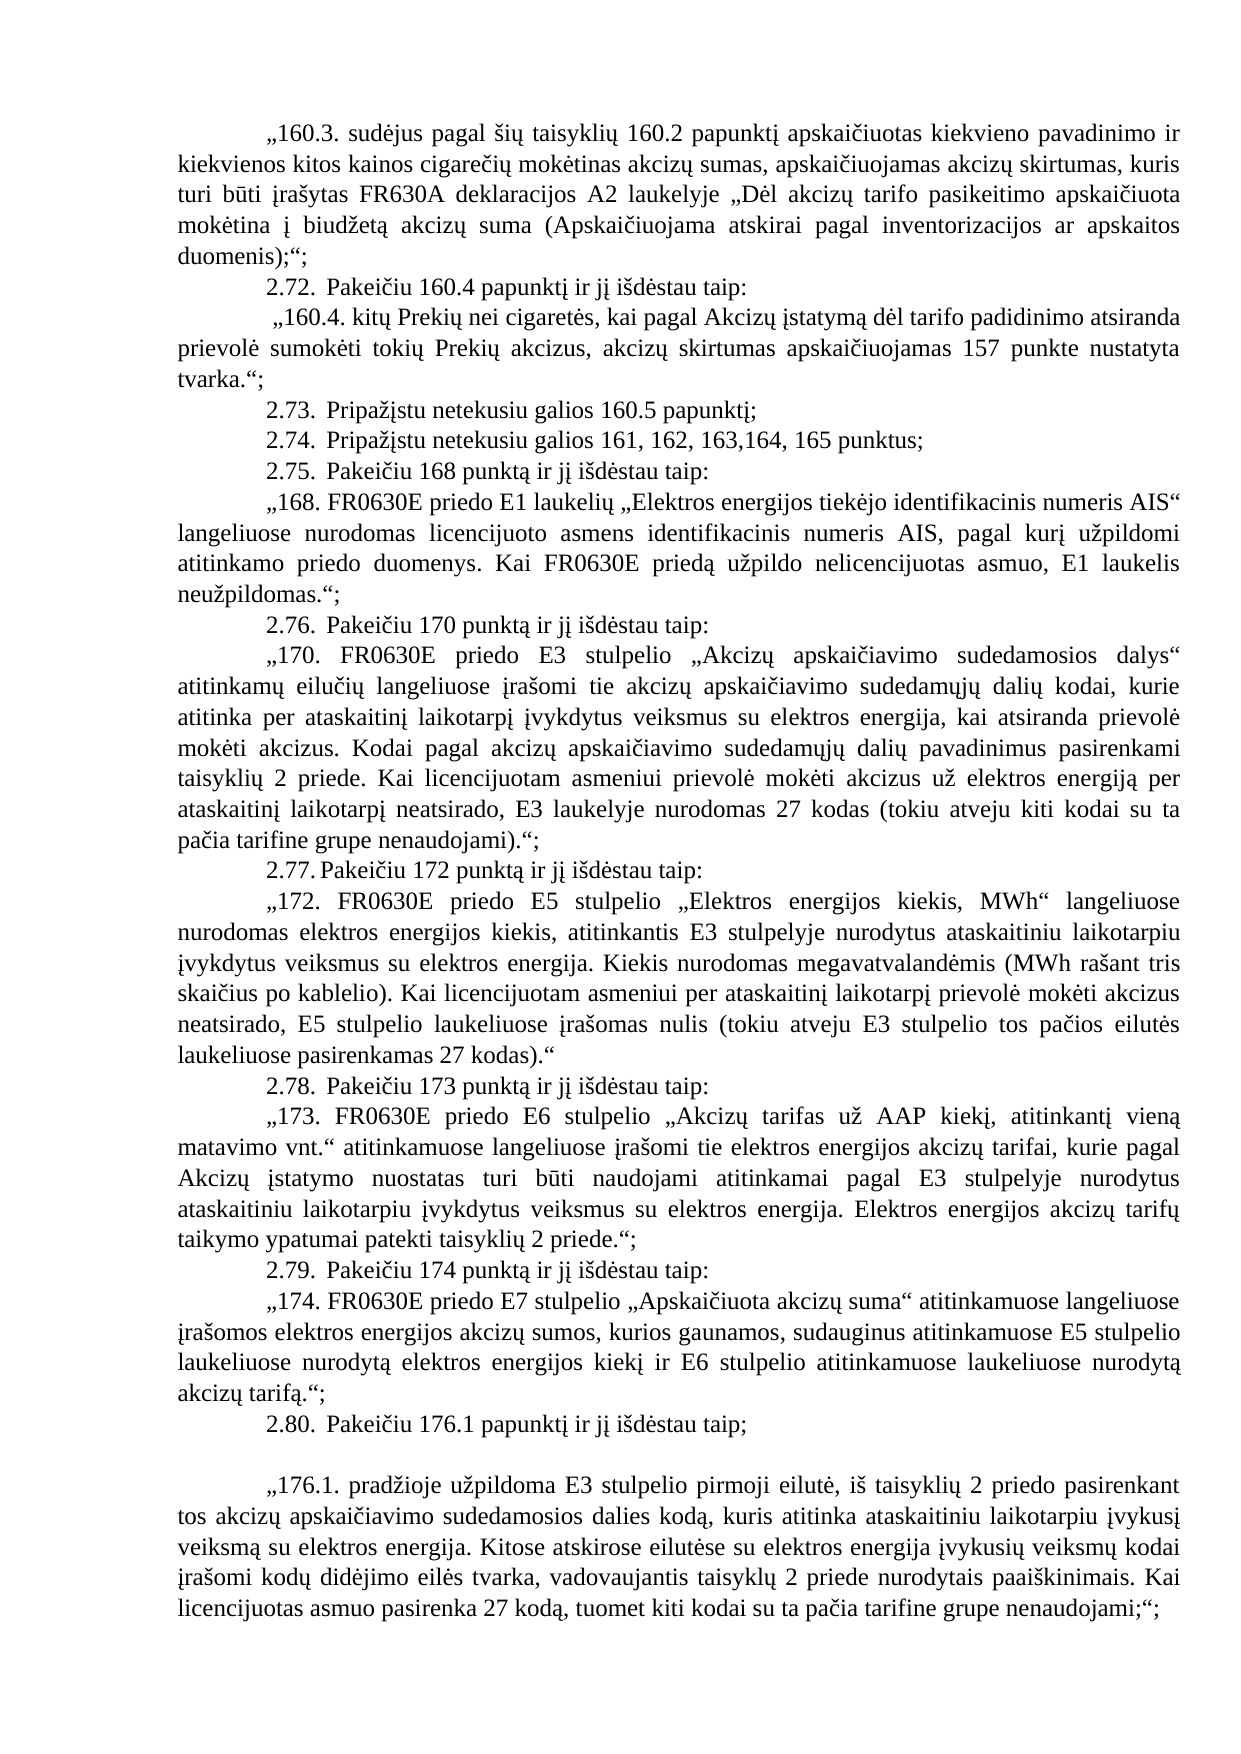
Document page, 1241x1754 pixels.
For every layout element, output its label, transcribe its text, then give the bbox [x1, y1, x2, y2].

text „173. FR0630E priedo E6 stulpelio „Akcizų tarifas už AAP kiekį, atitinkantį vieną matavimo vnt.“ atitinkamuose langeliuose įrašomi tie elektros energijos akcizų tarifai, kurie pagal Akcizų įstatymo nuostatas turi būti naudojami atitinkamai pagal E3 stulpelyje nurodytus ataskaitiniu laikotarpiu įvykdytus veiksmus su elektros energija. Elektros energijos akcizų tarifų taikymo ypatumai patekti taisyklių 2 priede.“; [177, 1101, 1181, 1253]
text „170. FR0630E priedo E3 stulpelio „Akcizų apskaičiavimo sudedamosios dalys“ atitinkamų eilučių langeliuose įrašomi tie akcizų apskaičiavimo sudedamųjų dalių kodai, kurie atitinka per ataskaitinį laikotarpį įvykdytus veiksmus su elektros energija, kai atsiranda prievolė mokėti akcizus. Kodai pagal akcizų apskaičiavimo sudedamųjų dalių pavadinimus pasirenkami taisyklių 2 priede. Kai licencijuotam asmeniui prievolė mokėti akcizus už elektros energiją per ataskaitinį laikotarpį neatsirado, E3 laukelyje nurodomas 27 kodas (tokiu atveju kiti kodai su ta pačia tarifine grupe nenaudojami).“; [177, 641, 1181, 854]
text 2.78. Pakeičiu 173 punktą ir jį išdėstau taip: [177, 1071, 1181, 1099]
text 2.72. Pakeičiu 160.4 papunktį ir jį išdėstau taip: [177, 272, 1181, 301]
text 2.74. Pripažįstu netekusiu galios 161, 162, 163,164, 165 punktus; [177, 425, 1181, 454]
text 2.79. Pakeičiu 174 punktą ir jį išdėstau taip: [177, 1255, 1181, 1284]
text „160.3. sudėjus pagal šių taisyklių 160.2 papunktį apskaičiuotas kiekvieno pavadinimo ir kiekvienos kitos kainos cigarečių mokėtinas akcizų sumas, apskaičiuojamas akcizų skirtumas, kuris turi būti įrašytas FR630A deklaracijos A2 laukelyje „Dėl akcizų tarifo pasikeitimo apskaičiuota mokėtina į biudžetą akcizų suma (Apskaičiuojama atskirai pagal inventorizacijos ar apskaitos duomenis);“; [177, 118, 1181, 270]
text 2.76. Pakeičiu 170 punktą ir jį išdėstau taip: [177, 610, 1181, 638]
text 2.73. Pripažįstu netekusiu galios 160.5 papunktį; [177, 395, 1181, 423]
text 2.75. Pakeičiu 168 punktą ir jį išdėstau taip: [177, 456, 1181, 485]
text „176.1. pradžioje užpildoma E3 stulpelio pirmoji eilutė, iš taisyklių 2 priedo pasirenkant tos akcizų apskaičiavimo sudedamosios dalies kodą, kuris atitinka ataskaitiniu laikotarpiu įvykusį veiksmą su elektros energija. Kitose atskirose eilutėse su elektros energija įvykusių veiksmų kodai įrašomi kodų didėjimo eilės tvarka, vadovaujantis taisyklų 2 priede nurodytais paaiškinimais. Kai licencijuotas asmuo pasirenka 27 kodą, tuomet kiti kodai su ta pačia tarifine grupe nenaudojami;“; [177, 1470, 1181, 1622]
text „172. FR0630E priedo E5 stulpelio „Elektros energijos kiekis, MWh“ langeliuose nurodomas elektros energijos kiekis, atitinkantis E3 stulpelyje nurodytus ataskaitiniu laikotarpiu įvykdytus veiksmus su elektros energija. Kiekis nurodomas megavatvalandėmis (MWh rašant tris skaičius po kablelio). Kai licencijuotam asmeniui per ataskaitinį laikotarpį prievolė mokėti akcizus neatsirado, E5 stulpelio laukeliuose įrašomas nulis (tokiu atveju E3 stulpelio tos pačios eilutės laukeliuose pasirenkamas 27 kodas).“ [177, 886, 1181, 1069]
text 2.77. Pakeičiu 172 punktą ir jį išdėstau taip: [177, 856, 1181, 884]
text „168. FR0630E priedo E1 laukelių „Elektros energijos tiekėjo identifikacinis numeris AIS“ langeliuose nurodomas licencijuoto asmens identifikacinis numeris AIS, pagal kurį užpildomi atitinkamo priedo duomenys. Kai FR0630E priedą užpildo nelicencijuotas asmuo, E1 laukelis neužpildomas.“; [177, 487, 1181, 608]
text „160.4. kitų Prekių nei cigaretės, kai pagal Akcizų įstatymą dėl tarifo padidinimo atsiranda prievolė sumokėti tokių Prekių akcizus, akcizų skirtumas apskaičiuojamas 157 punkte nustatyta tvarka.“; [177, 302, 1181, 393]
text „174. FR0630E priedo E7 stulpelio „Apskaičiuota akcizų suma“ atitinkamuose langeliuose įrašomos elektros energijos akcizų sumos, kurios gaunamos, sudauginus atitinkamuose E5 stulpelio laukeliuose nurodytą elektros energijos kiekį ir E6 stulpelio atitinkamuose laukeliuose nurodytą akcizų tarifą.“; [177, 1286, 1181, 1407]
text 2.80. Pakeičiu 176.1 papunktį ir jį išdėstau taip; [177, 1409, 1181, 1437]
